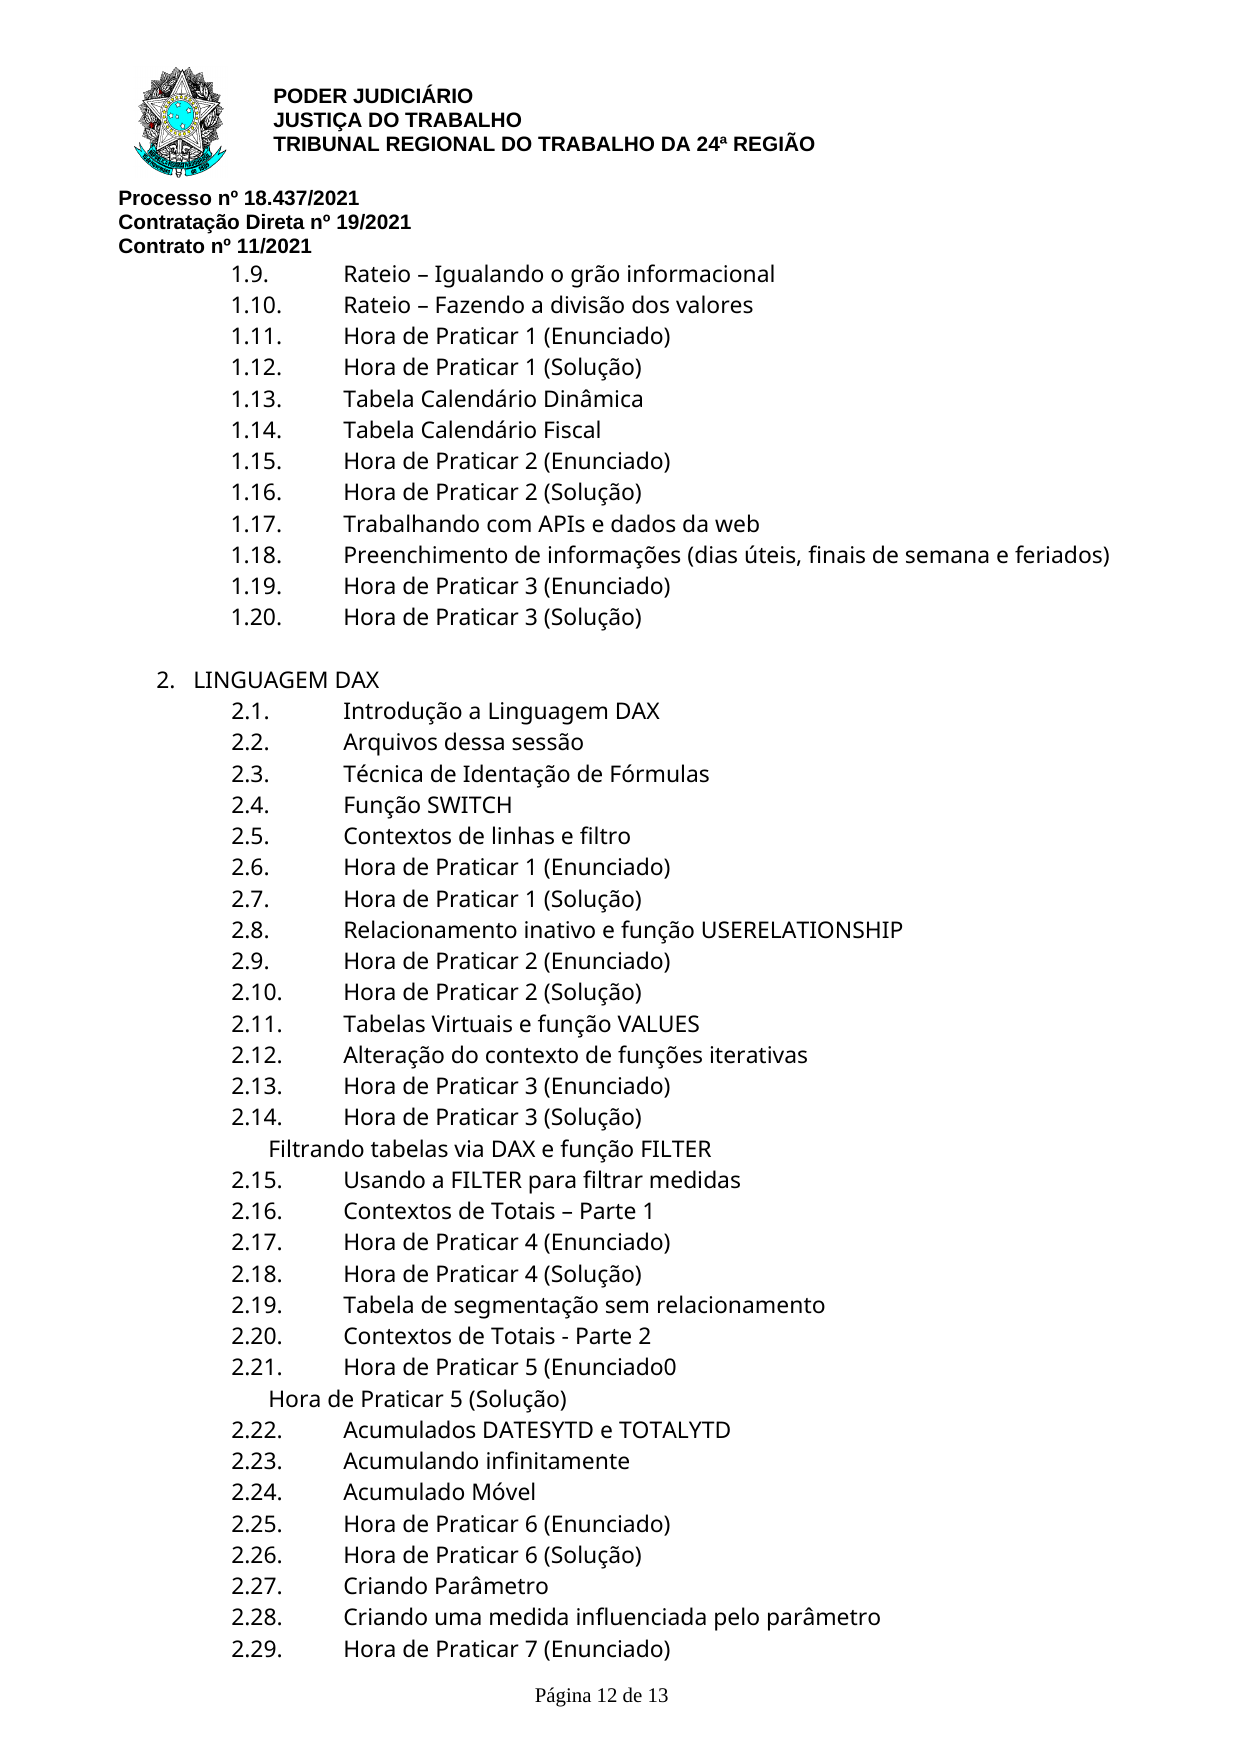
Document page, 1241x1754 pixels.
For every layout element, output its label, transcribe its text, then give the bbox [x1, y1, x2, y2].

list Tabelas Virtuais e função VALUES [231, 1007, 1122, 1039]
list Criando uma medida influenciada pelo parâmetro [231, 1601, 1122, 1632]
list Tabela Calendário Fiscal [230, 414, 1122, 445]
list Acumulados DATESYTD e TOTALYTD [231, 1414, 1122, 1445]
list Hora de Praticar 1 (Solução) [230, 351, 1122, 382]
list Rateio – Igualando o grão informacional [230, 257, 1122, 289]
picture [133, 66, 228, 178]
list Hora de Praticar 3 (Enunciado) [231, 1070, 1122, 1101]
list Hora de Praticar 2 (Solução) [230, 476, 1122, 507]
list Acumulando infinitamente [231, 1445, 1122, 1476]
list Hora de Praticar 2 (Enunciado) [230, 445, 1122, 476]
list Preenchimento de informações (dias úteis, finais de semana e feriados) [230, 539, 1122, 570]
list Hora de Praticar 5 (Enunciado0 Hora de Praticar 5 (Solução) [231, 1351, 1122, 1414]
list Hora de Praticar 2 (Enunciado) [231, 945, 1122, 976]
list Tabela de segmentação sem relacionamento [231, 1289, 1122, 1320]
list Relacionamento inativo e função USERELATIONSHIP [231, 914, 1122, 945]
list Contextos de Totais - Parte 2 [231, 1320, 1122, 1351]
list Arquivos dessa sessão [231, 726, 1122, 757]
list Trabalhando com APIs e dados da web [230, 507, 1122, 539]
list Hora de Praticar 4 (Enunciado) [231, 1226, 1122, 1257]
list Alteração do contexto de funções iterativas [231, 1039, 1122, 1070]
list Hora de Praticar 4 (Solução) [231, 1257, 1122, 1289]
list Hora de Praticar 2 (Solução) [231, 976, 1122, 1007]
list Hora de Praticar 6 (Enunciado) [231, 1507, 1122, 1539]
list Criando Parâmetro [231, 1570, 1122, 1601]
list Acumulado Móvel [231, 1476, 1122, 1507]
list Rateio – Fazendo a divisão dos valores [230, 289, 1122, 320]
list Usando a FILTER para filtrar medidas [231, 1164, 1122, 1195]
list Técnica de Identação de Fórmulas [231, 757, 1122, 789]
list Hora de Praticar 1 (Solução) [231, 882, 1122, 914]
list Tabela Calendário Dinâmica [230, 382, 1122, 414]
list Hora de Praticar 6 (Solução) [231, 1539, 1122, 1570]
list Contextos de linhas e filtro [231, 820, 1122, 851]
list Hora de Praticar 3 (Solução) Filtrando tabelas via DAX e função FILTER [231, 1101, 1122, 1164]
list Função SWITCH [231, 789, 1122, 820]
list Contextos de Totais – Parte 1 [231, 1195, 1122, 1226]
list Introdução a Linguagem DAX [231, 695, 1122, 726]
list Hora de Praticar 1 (Enunciado) [230, 320, 1122, 351]
list Hora de Praticar 1 (Enunciado) [231, 851, 1122, 882]
list Hora de Praticar 7 (Enunciado) [231, 1632, 1122, 1664]
list Hora de Praticar 3 (Enunciado) [230, 570, 1122, 601]
list LINGUAGEM DAX [156, 664, 1122, 695]
list Hora de Praticar 3 (Solução) [230, 601, 1122, 632]
